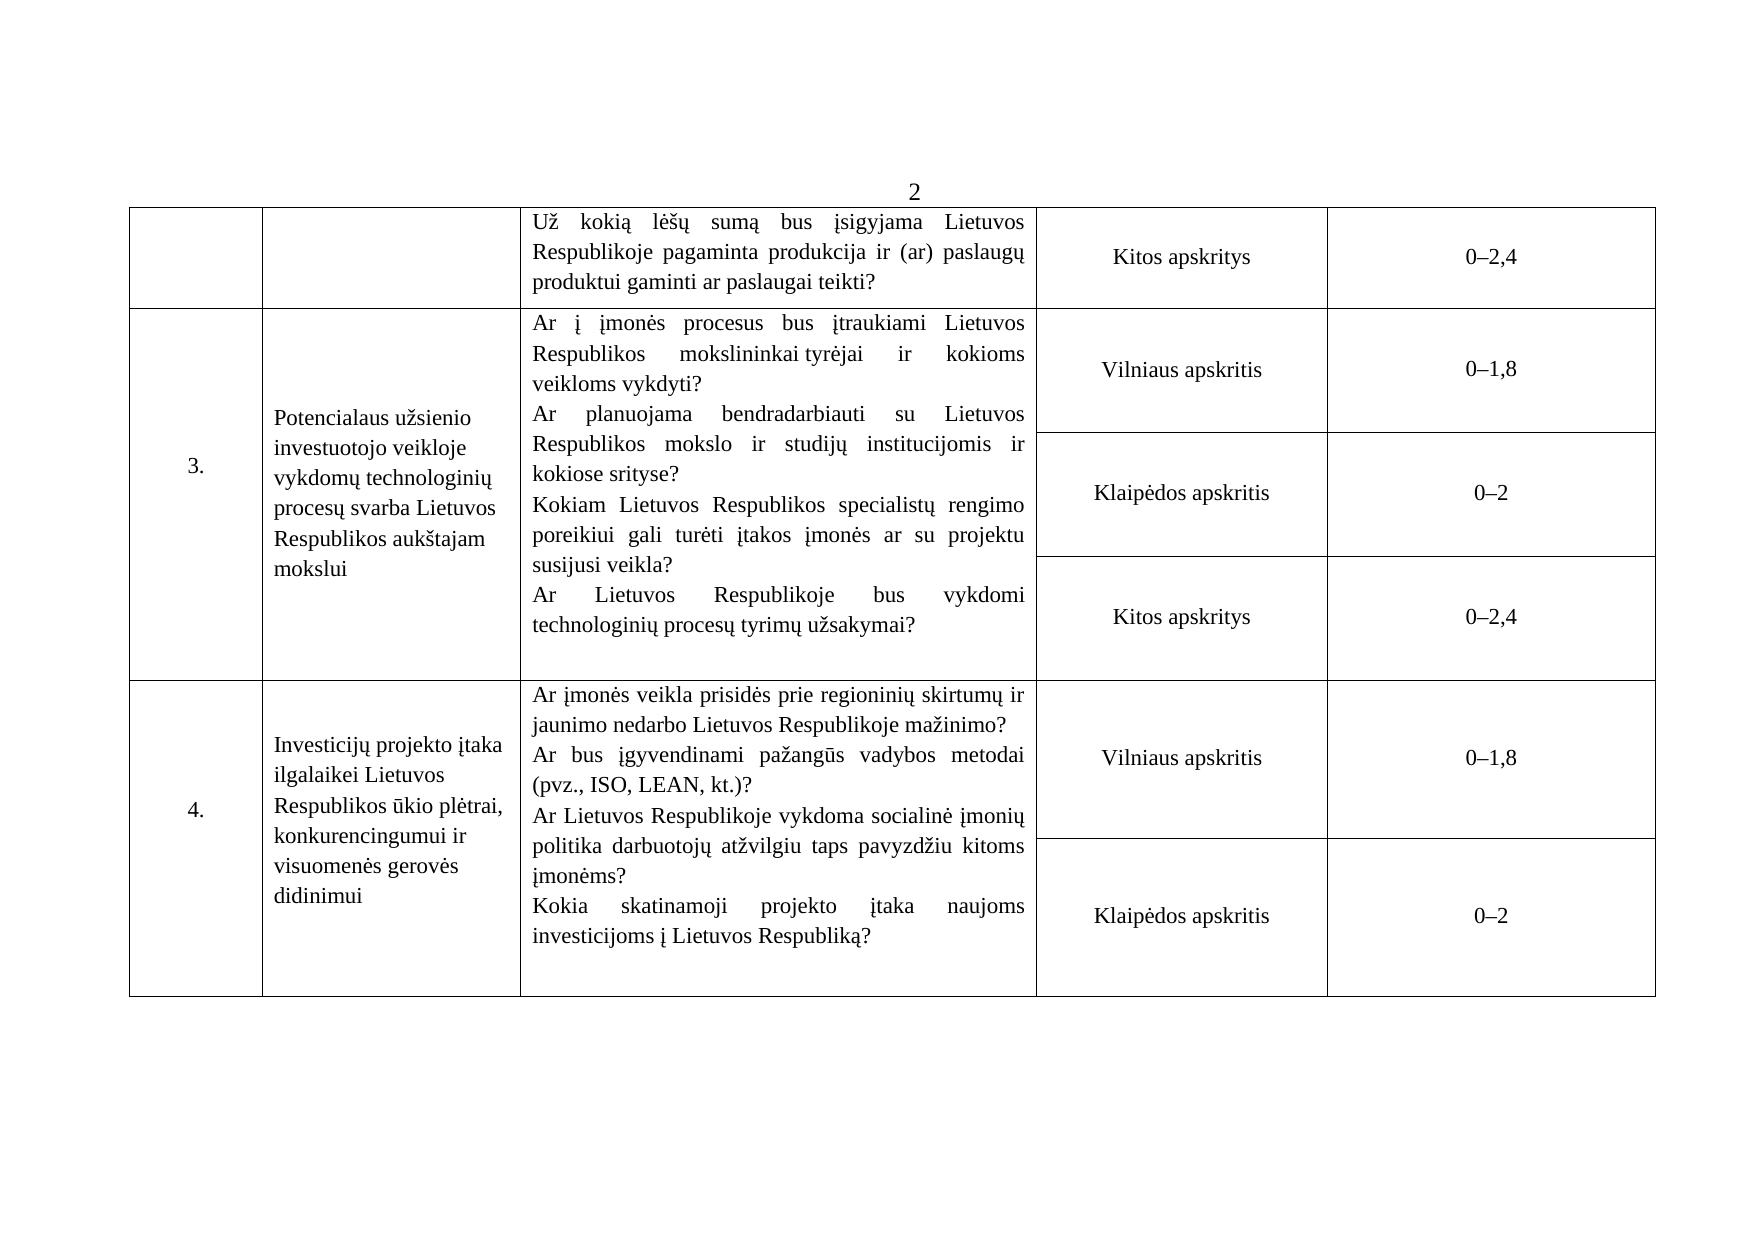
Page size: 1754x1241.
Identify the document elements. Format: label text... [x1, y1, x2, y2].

table_cell Vilniaus apskritis [1037, 681, 1327, 838]
table_cell Vilniaus apskritis [1037, 309, 1327, 432]
table_cell [130, 208, 262, 308]
table_cell Kitos apskritys [1037, 208, 1327, 308]
table_cell 4. [130, 681, 262, 996]
table_cell 3. [130, 309, 262, 680]
table_cell Ar įmonės veikla prisidės prie regioninių skirtumų ir jaunimo nedarbo Lietuvos Respublikoje mažinimo? Ar bus įgyvendinami pažangūs vadybos metodai (pvz., ISO, LEAN, kt.)? Ar Lietuvos Respublikoje vykdoma socialinė įmonių politika darbuotojų atžvilgiu taps pavyzdžiu kitoms įmonėms? Kokia skatinamoji projekto įtaka naujoms investicijoms į Lietuvos Respubliką? [521, 681, 1036, 996]
table_cell 0–2,4 [1328, 557, 1655, 680]
table_cell 0–2 [1328, 433, 1655, 556]
table_cell Potencialaus užsienio investuotojo veikloje vykdomų technologinių procesų svarba Lietuvos Respublikos aukštajam mokslui [263, 309, 520, 680]
table_cell 0–2,4 [1328, 208, 1655, 308]
table_cell Už kokią lėšų sumą bus įsigyjama Lietuvos Respublikoje pagaminta produkcija ir (ar) paslaugų produktui gaminti ar paslaugai teikti? [521, 208, 1036, 308]
table_cell 0–1,8 [1328, 309, 1655, 432]
table_cell Klaipėdos apskritis [1037, 839, 1327, 996]
table_cell 0–2 [1328, 839, 1655, 996]
table_cell Kitos apskritys [1037, 557, 1327, 680]
table_cell [263, 208, 520, 308]
table_cell Ar į įmonės procesus bus įtraukiami Lietuvos Respublikos mokslininkai tyrėjai ir kokioms veikloms vykdyti? Ar planuojama bendradarbiauti su Lietuvos Respublikos mokslo ir studijų institucijomis ir kokiose srityse? Kokiam Lietuvos Respublikos specialistų rengimo poreikiui gali turėti įtakos įmonės ar su projektu susijusi veikla? Ar Lietuvos Respublikoje bus vykdomi technologinių procesų tyrimų užsakymai? [521, 309, 1036, 680]
table_cell 0–1,8 [1328, 681, 1655, 838]
table_cell Klaipėdos apskritis [1037, 433, 1327, 556]
table_cell Investicijų projekto įtaka ilgalaikei Lietuvos Respublikos ūkio plėtrai, konkurencingumui ir visuomenės gerovės didinimui [263, 681, 520, 996]
